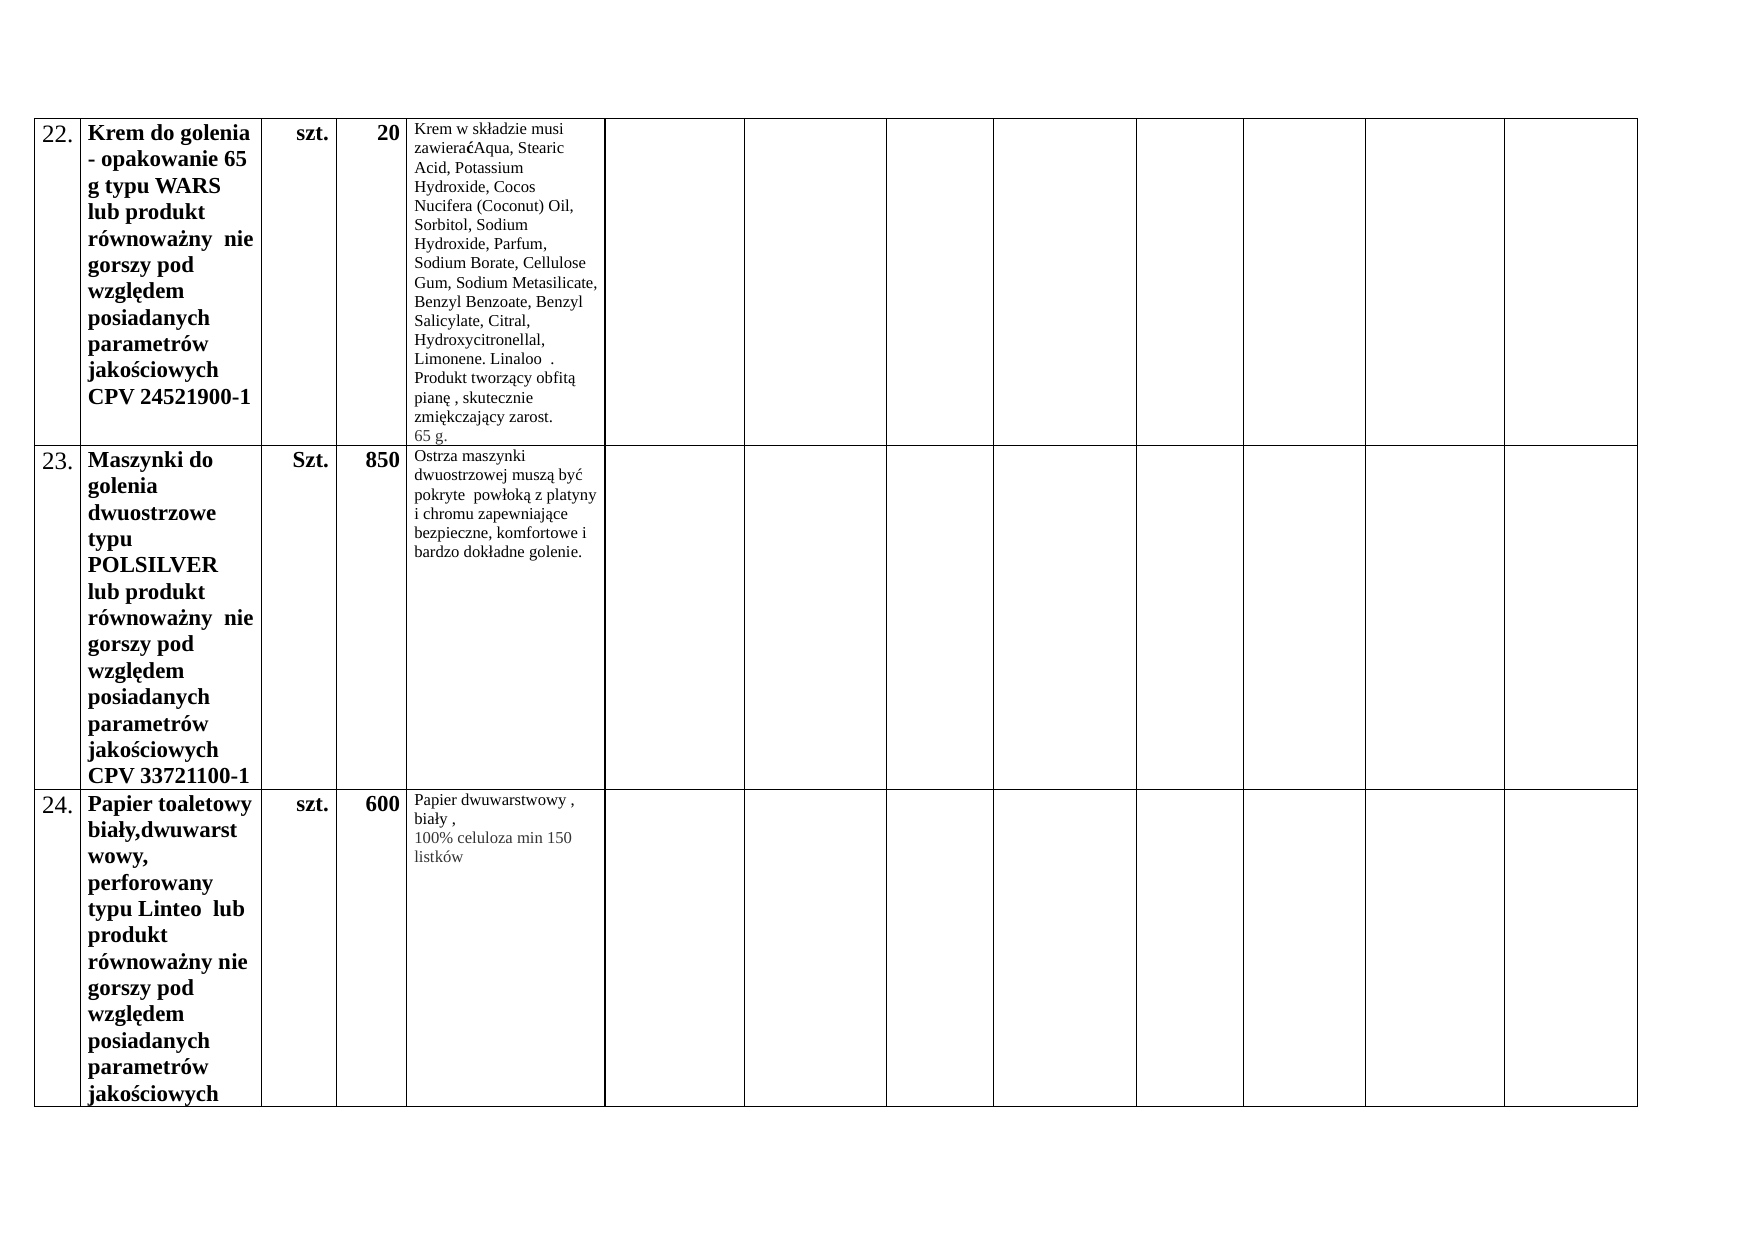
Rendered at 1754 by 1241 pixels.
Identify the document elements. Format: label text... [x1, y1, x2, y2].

table_cell Papier dwuwarstwowy , biały , 100% celuloza min 150 listków [407, 790, 604, 1106]
table_cell Szt. [262, 446, 336, 789]
table_cell [606, 790, 744, 1106]
table_cell [745, 446, 886, 789]
table_cell [887, 119, 993, 445]
table_cell [1244, 790, 1365, 1106]
table_cell 22. [35, 119, 80, 445]
table_cell [1505, 446, 1637, 789]
table_cell [1244, 446, 1365, 789]
table_cell [1366, 119, 1504, 445]
table_cell [994, 790, 1136, 1106]
table_cell [887, 790, 993, 1106]
table_cell [994, 119, 1136, 445]
table_cell Maszynki do golenia dwuostrzowe typu POLSILVER lub produkt równoważny nie gorszy pod względem posiadanych parametrów jakościowych CPV 33721100-1 [81, 446, 261, 789]
table_cell [887, 446, 993, 789]
table_cell [1137, 446, 1243, 789]
table_cell 20 [337, 119, 406, 445]
table_cell [1137, 119, 1243, 445]
table_cell 24. [35, 790, 80, 1106]
table_cell 600 [337, 790, 406, 1106]
table_cell Krem w składzie musi zawieraćAqua, Stearic Acid, Potassium Hydroxide, Cocos Nucifera (Coconut) Oil, Sorbitol, Sodium Hydroxide, Parfum, Sodium Borate, Cellulose Gum, Sodium Metasilicate, Benzyl Benzoate, Benzyl Salicylate, Citral, Hydroxycitronellal, Limonene. Linaloo . Produkt tworzący obfitą pianę , skutecznie zmiękczający zarost. 65 g. [407, 119, 604, 445]
table_cell 850 [337, 446, 406, 789]
table_cell Krem do golenia - opakowanie 65 g typu WARS lub produkt równoważny nie gorszy pod względem posiadanych parametrów jakościowych CPV 24521900-1 [81, 119, 261, 445]
table_cell Ostrza maszynki dwuostrzowej muszą być pokryte powłoką z platyny i chromu zapewniające bezpieczne, komfortowe i bardzo dokładne golenie. [407, 446, 604, 789]
table_cell [1137, 790, 1243, 1106]
table_cell [745, 119, 886, 445]
table_cell [745, 790, 886, 1106]
table_cell [1505, 119, 1637, 445]
table_cell [606, 446, 744, 789]
table_cell [1244, 119, 1365, 445]
table_cell [1505, 790, 1637, 1106]
table_cell [1366, 790, 1504, 1106]
table_cell Papier toaletowy biały,dwuwarstwowy, perforowany typu Linteo lub produkt równoważny nie gorszy pod względem posiadanych parametrów jakościowych [81, 790, 261, 1106]
table_cell szt. [262, 790, 336, 1106]
table_cell [606, 119, 744, 445]
table_cell [1366, 446, 1504, 789]
table_cell 23. [35, 446, 80, 789]
table_cell [994, 446, 1136, 789]
table_cell szt. [262, 119, 336, 445]
